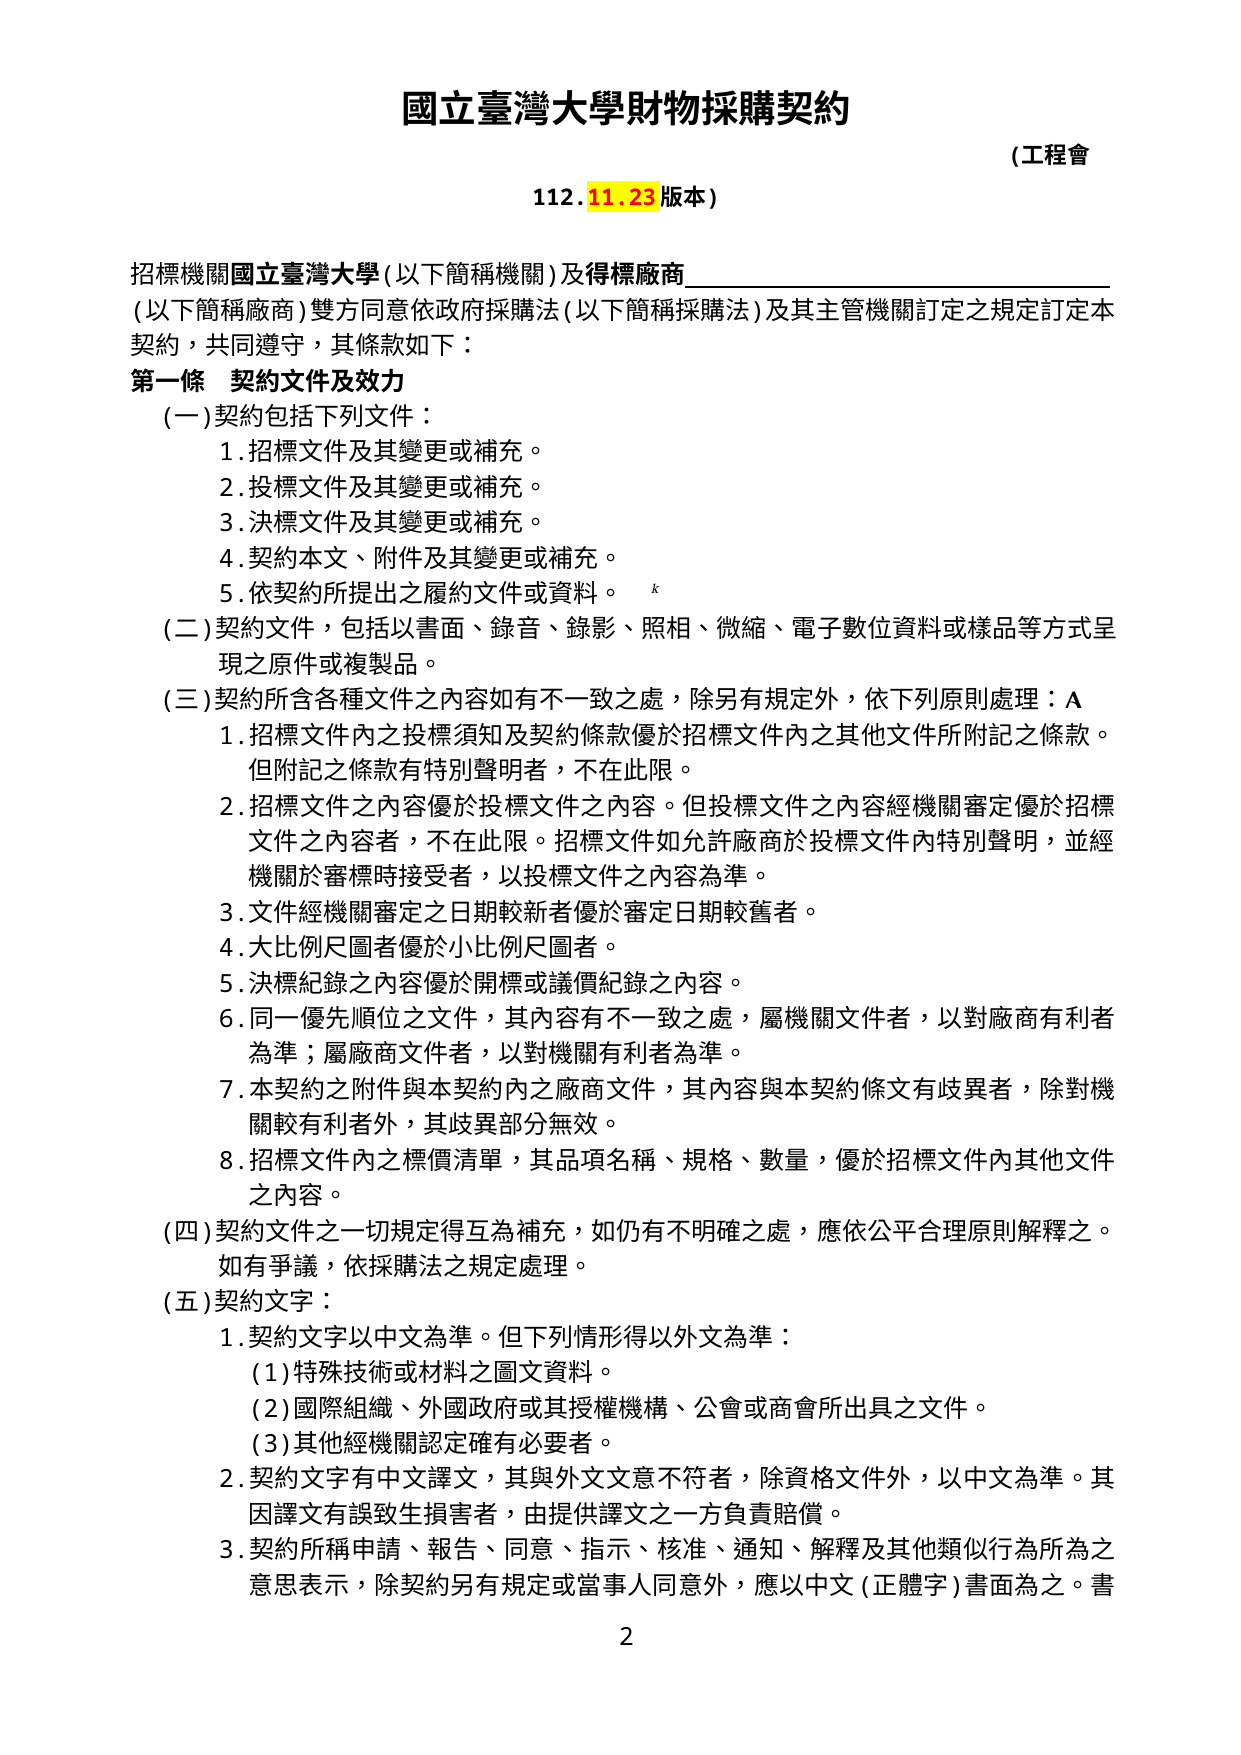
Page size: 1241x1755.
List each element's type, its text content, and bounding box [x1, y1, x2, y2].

text 8.招標文件內之標價清單，其品項名稱、規格、數量，優於招標文件內其他文件之內容。 [218, 1141, 1116, 1212]
text (二)契約文件，包括以書面、錄音、錄影、照相、微縮、電子數位資料或樣品等方式呈現之原件或複製品。 [159, 609, 1122, 680]
text 1.招標文件及其變更或補充。 [218, 432, 1116, 468]
text 1.招標文件內之投標須知及契約條款優於招標文件內之其他文件所附記之條款。但附記之條款有特別聲明者，不在此限。 [218, 716, 1116, 787]
text 5.決標紀錄之內容優於開標或議價紀錄之內容。 [218, 964, 1116, 999]
text 7.本契約之附件與本契約內之廠商文件，其內容與本契約條文有歧異者，除對機關較有利者外，其歧異部分無效。 [218, 1070, 1116, 1141]
text (四)契約文件之一切規定得互為補充，如仍有不明確之處，應依公平合理原則解釋之。如有爭議，依採購法之規定處理。 [159, 1212, 1122, 1282]
text 4.大比例尺圖者優於小比例尺圖者。 [218, 928, 1116, 964]
text (五)契約文字： [159, 1282, 1122, 1318]
text (三)契約所含各種文件之內容如有不一致之處，除另有規定外，依下列原則處理： [159, 680, 1122, 716]
text 2.投標文件及其變更或補充。 [218, 468, 1116, 503]
text 6.同一優先順位之文件，其內容有不一致之處，屬機關文件者，以對廠商有利者為準；屬廠商文件者，以對機關有利者為準。 [218, 999, 1116, 1070]
text 2.契約文字有中文譯文，其與外文文意不符者，除資格文件外，以中文為準。其因譯文有誤致生損害者，由提供譯文之一方負責賠償。 [218, 1459, 1116, 1530]
text 2.招標文件之內容優於投標文件之內容。但投標文件之內容經機關審定優於招標文件之內容者，不在此限。招標文件如允許廠商於投標文件內特別聲明，並經機關於審標時接受者，以投標文件之內容為準。 [218, 787, 1116, 893]
text 3.契約所稱申請、報告、同意、指示、核准、通知、解釋及其他類似行為所為之意思表示，除契約另有規定或當事人同意外，應以中文(正體字)書面為之。書 [218, 1530, 1116, 1601]
text 招標機關國立臺灣大學(以下簡稱機關)及得標廠商 (以下簡稱廠商)雙方同意依政府採購法(以下簡稱採購法)及其主管機關訂定之規定訂定本契約，共同遵守，其條款如下： [130, 255, 1122, 362]
text 4.契約本文、附件及其變更或補充。 [218, 539, 1116, 574]
text (一)契約包括下列文件： [159, 397, 1122, 432]
text 3.文件經機關審定之日期較新者優於審定日期較舊者。 [218, 893, 1116, 928]
text 1.契約文字以中文為準。但下列情形得以外文為準： [218, 1318, 1116, 1353]
text 3.決標文件及其變更或補充。 [218, 503, 1116, 539]
text (2)國際組織、外國政府或其授權機構、公會或商會所出具之文件。 [248, 1389, 1122, 1424]
text (工程會112.11.23版本) [130, 130, 1122, 214]
text 5.依契約所提出之履約文件或資料。 [218, 574, 1116, 609]
text (1)特殊技術或材料之圖文資料。 [248, 1353, 1122, 1389]
text (3)其他經機關認定確有必要者。 [248, 1424, 1122, 1459]
text 第一條 契約文件及效力 [130, 362, 1122, 397]
text 國立臺灣大學財物採購契約 [130, 89, 1122, 130]
